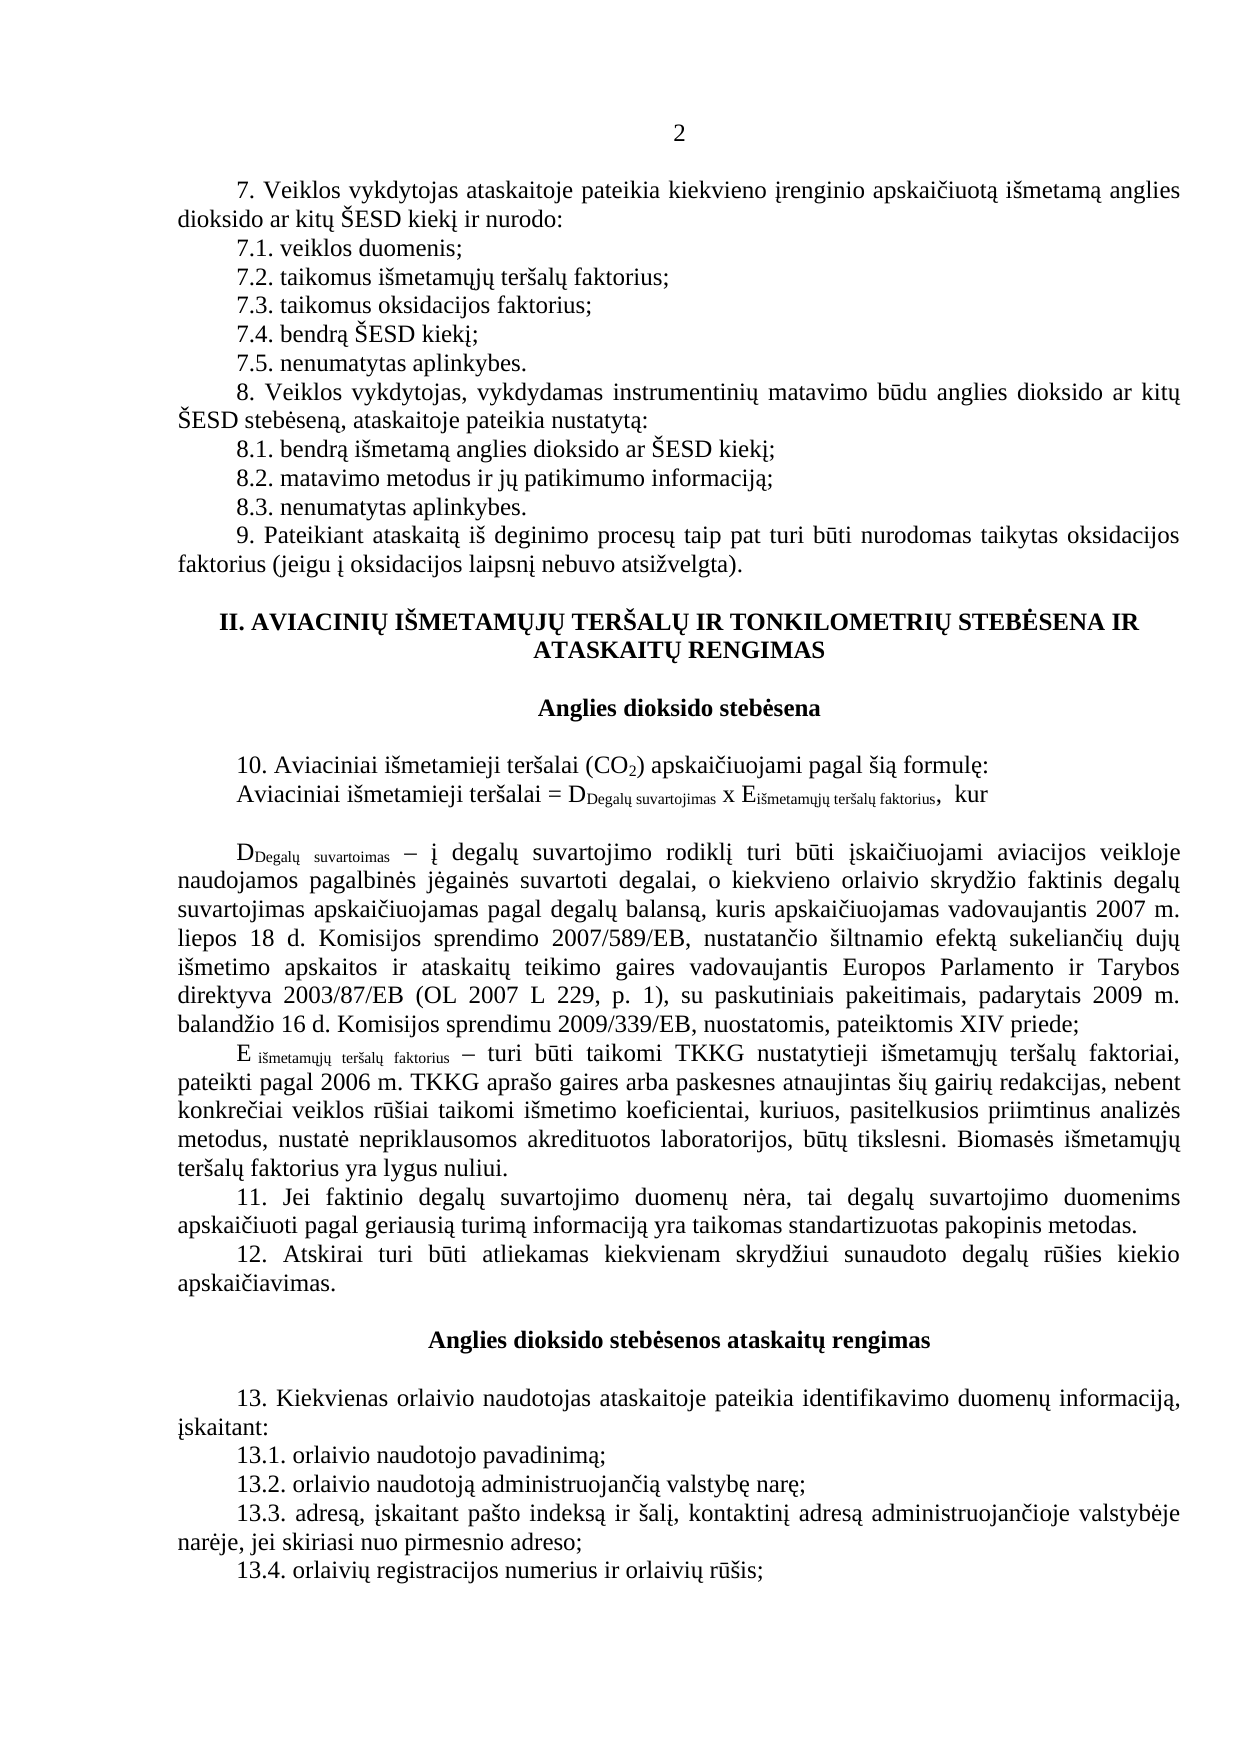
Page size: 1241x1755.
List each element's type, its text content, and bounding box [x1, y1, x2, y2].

text 7.5. nenumatytas aplinkybes. [177, 348, 1181, 377]
text 7. Veiklos vykdytojas ataskaitoje pateikia kiekvieno įrenginio apskaičiuotą išmetamą anglies dioksido ar kitų ŠESD kiekį ir nurodo: [177, 176, 1181, 233]
text 13.4. orlaivių registracijos numerius ir orlaivių rūšis; [177, 1556, 1181, 1584]
text 13.3. adresą, įskaitant pašto indeksą ir šalį, kontaktinį adresą administruojančioje valstybėje narėje, jei skiriasi nuo pirmesnio adreso; [177, 1498, 1181, 1556]
text 7.4. bendrą ŠESD kiekį; [177, 319, 1181, 348]
text 10. Aviaciniai išmetamieji teršalai (CO2) apskaičiuojami pagal šią formulę: [177, 751, 1181, 779]
text II. AVIACINIŲ IŠMETAMŲJŲ TERŠALŲ IR TONKILOMETRIŲ STEBĖSENA IR ATASKAITŲ RENGIMAS [177, 607, 1181, 664]
text 8.2. matavimo metodus ir jų patikimumo informaciją; [177, 463, 1181, 492]
text 8.3. nenumatytas aplinkybes. [177, 492, 1181, 521]
text 7.3. taikomus oksidacijos faktorius; [177, 291, 1181, 319]
text 8. Veiklos vykdytojas, vykdydamas instrumentinių matavimo būdu anglies dioksido ar kitų ŠESD stebėseną, ataskaitoje pateikia nustatytą: [177, 377, 1181, 434]
text 13.2. orlaivio naudotoją administruojančią valstybę narę; [177, 1469, 1181, 1498]
text DDegalų suvartoimas – į degalų suvartojimo rodiklį turi būti įskaičiuojami aviacijos veikloje naudojamos pagalbinės jėgainės suvartoti degalai, o kiekvieno orlaivio skrydžio faktinis degalų suvartojimas apskaičiuojamas pagal degalų balansą, kuris apskaičiuojamas vadovaujantis 2007 m. liepos 18 d. Komisijos sprendimo 2007/589/EB, nustatančio šiltnamio efektą sukeliančių dujų išmetimo apskaitos ir ataskaitų teikimo gaires vadovaujantis Europos Parlamento ir Tarybos direktyva 2003/87/EB (OL 2007 L 229, p. 1), su paskutiniais pakeitimais, padarytais 2009 m. balandžio 16 d. Komisijos sprendimu 2009/339/EB, nuostatomis, pateiktomis XIV priede; [177, 837, 1181, 1038]
text 7.2. taikomus išmetamųjų teršalų faktorius; [177, 262, 1181, 291]
text Aviaciniai išmetamieji teršalai = DDegalų suvartojimas x Eišmetamųjų teršalų faktorius, kur [177, 779, 1181, 808]
text 9. Pateikiant ataskaitą iš deginimo procesų taip pat turi būti nurodomas taikytas oksidacijos faktorius (jeigu į oksidacijos laipsnį nebuvo atsižvelgta). [177, 521, 1181, 578]
text 7.1. veiklos duomenis; [177, 233, 1181, 262]
text 12. Atskirai turi būti atliekamas kiekvienam skrydžiui sunaudoto degalų rūšies kiekio apskaičiavimas. [177, 1239, 1181, 1297]
text Eišmetamųjų teršalų faktorius – turi būti taikomi TKKG nustatytieji išmetamųjų teršalų faktoriai, pateikti pagal 2006 m. TKKG aprašo gaires arba paskesnes atnaujintas šių gairių redakcijas, nebent konkrečiai veiklos rūšiai taikomi išmetimo koeficientai, kuriuos, pasitelkusios priimtinus analizės metodus, nustatė nepriklausomos akredituotos laboratorijos, būtų tikslesni. Biomasės išmetamųjų teršalų faktorius yra lygus nuliui. [177, 1038, 1181, 1182]
text 8.1. bendrą išmetamą anglies dioksido ar ŠESD kiekį; [177, 434, 1181, 463]
text Anglies dioksido stebėsenos ataskaitų rengimas [177, 1326, 1181, 1354]
text Anglies dioksido stebėsena [177, 693, 1181, 722]
text 13. Kiekvienas orlaivio naudotojas ataskaitoje pateikia identifikavimo duomenų informaciją, įskaitant: [177, 1383, 1181, 1441]
text 11. Jei faktinio degalų suvartojimo duomenų nėra, tai degalų suvartojimo duomenims apskaičiuoti pagal geriausią turimą informaciją yra taikomas standartizuotas pakopinis metodas. [177, 1182, 1181, 1239]
text 13.1. orlaivio naudotojo pavadinimą; [177, 1441, 1181, 1469]
